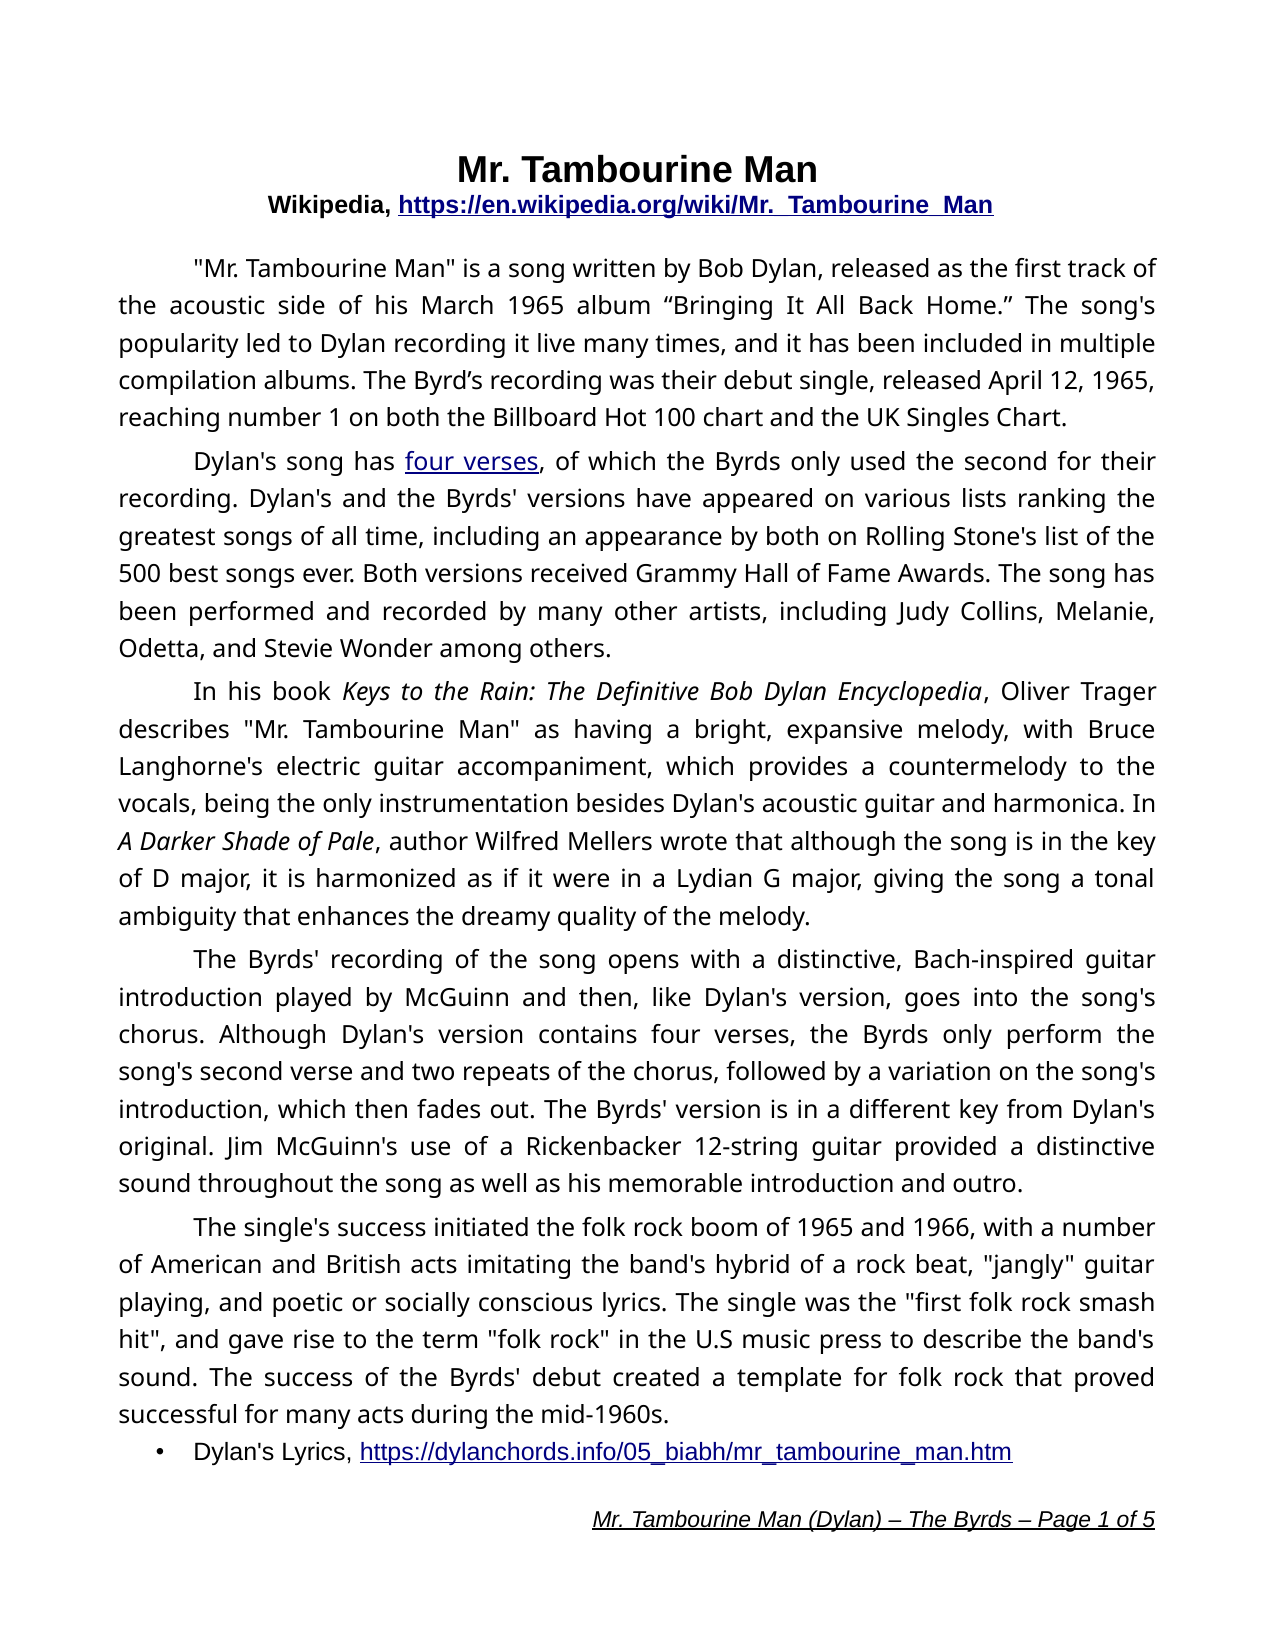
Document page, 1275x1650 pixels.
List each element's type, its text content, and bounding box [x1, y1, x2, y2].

text "Mr. Tambourine Man" is a song written by Bob Dylan, released as the first track of the acoustic side of his March 1965 album “Bringing It All Back Home.” The song's popularity led to Dylan recording it live many times, and it has been included in multiple compilation albums. The Byrd’s recording was their debut single, released April 12, 1965, reaching number 1 on both the Billboard Hot 100 chart and the UK Singles Chart. [118, 251, 1157, 434]
list Dylan's Lyrics, https://dylanchords.info/05_biabh/mr_tambourine_man.htm [156, 1437, 1157, 1466]
text The single's success initiated the folk rock boom of 1965 and 1966, with a number of American and British acts imitating the band's hybrid of a rock beat, "jangly" guitar playing, and poetic or socially conscious lyrics. The single was the "first folk rock smash hit", and gave rise to the term "folk rock" in the U.S music press to describe the band's sound. The success of the Byrds' debut created a template for folk rock that proved successful for many acts during the mid-1960s. [118, 1209, 1157, 1431]
text Dylan's song has four verses, of which the Byrds only used the second for their recording. Dylan's and the Byrds' versions have appeared on various lists ranking the greatest songs of all time, including an appearance by both on Rolling Stone's list of the 500 best songs ever. Both versions received Grammy Hall of Fame Awards. The song has been performed and recorded by many other artists, including Judy Collins, Melanie, Odetta, and Stevie Wonder among others. [118, 443, 1157, 664]
text Wikipedia, https://en.wikipedia.org/wiki/Mr._Tambourine_Man [118, 190, 1157, 219]
text The Byrds' recording of the song opens with a distinctive, Bach-inspired guitar introduction played by McGuinn and then, like Dylan's version, goes into the song's chorus. Although Dylan's version contains four verses, the Byrds only perform the song's second verse and two repeats of the chorus, followed by a variation on the song's introduction, which then fades out. The Byrds' version is in a different key from Dylan's original. Jim McGuinn's use of a Rickenbacker 12-string guitar provided a distinctive sound throughout the song as well as his memorable introduction and outro. [118, 942, 1157, 1200]
text Mr. Tambourine Man [118, 147, 1157, 190]
text In his book Keys to the Rain: The Definitive Bob Dylan Encyclopedia, Oliver Trager describes "Mr. Tambourine Man" as having a bright, expansive melody, with Bruce Langhorne's electric guitar accompaniment, which provides a countermelody to the vocals, being the only instrumentation besides Dylan's acoustic guitar and harmonica. In A Darker Shade of Pale, author Wilfred Mellers wrote that although the song is in the key of D major, it is harmonized as if it were in a Lydian G major, giving the song a tonal ambiguity that enhances the dreamy quality of the melody. [118, 674, 1157, 932]
